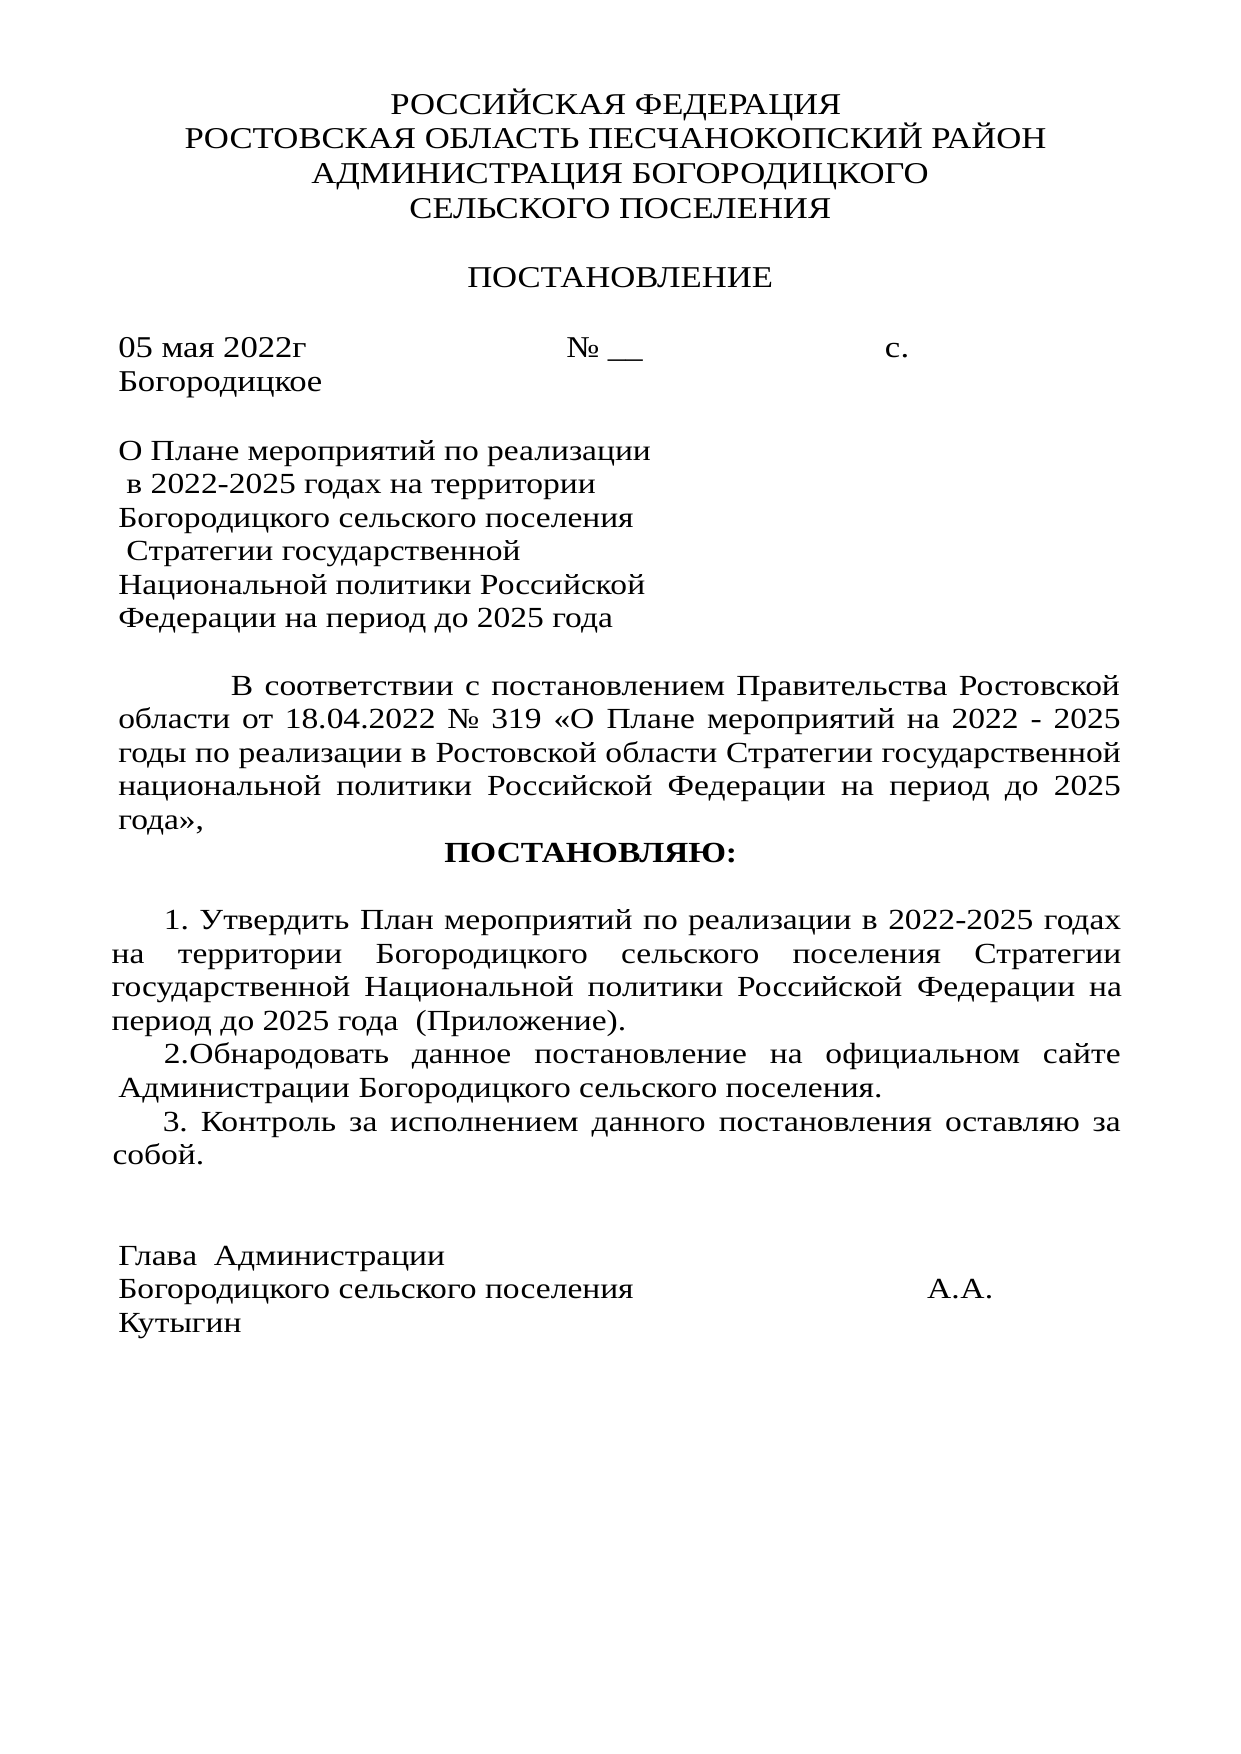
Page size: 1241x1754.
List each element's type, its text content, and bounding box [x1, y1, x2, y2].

text ПОСТАНОВЛЕНИЕ [118, 259, 1122, 294]
text СЕЛЬСКОГО ПОСЕЛЕНИЯ [118, 190, 1122, 225]
text О Плане мероприятий по реализации [118, 433, 1122, 466]
text Глава Администрации [118, 1238, 1122, 1271]
text 05 мая 2022г № __ с. Богородицкое [118, 329, 1122, 398]
text 2.Обнародовать данное постановление на официальном сайте Администрации Богородицкого сельского поселения. [118, 1037, 1122, 1104]
text Богородицкого сельского поселения [118, 500, 1122, 533]
text ПОСТАНОВЛЯЮ: [59, 835, 1122, 869]
text 1. Утвердить План мероприятий по реализации в 2022-2025 годах на территории Богородицкого сельского поселения Стратегии государственной Национальной политики Российской Федерации на период до 2025 года (Приложение). [111, 902, 1122, 1037]
text Федерации на период до 2025 года [118, 601, 1122, 634]
text Национальной политики Российской [118, 567, 1122, 601]
text в 2022-2025 годах на территории [118, 466, 1122, 500]
text 3. Контроль за исполнением данного постановления оставляю за собой. [112, 1104, 1122, 1171]
text Стратегии государственной [118, 533, 1122, 567]
text Богородицкого сельского поселения А.А. Кутыгин [118, 1271, 1122, 1338]
text РОССИЙСКАЯ ФЕДЕРАЦИЯ РОСТОВСКАЯ ОБЛАСТЬ ПЕСЧАНОКОПСКИЙ РАЙОН АДМИНИСТРАЦИЯ БОГОРОДИЦКОГО [118, 86, 1122, 190]
text В соответствии с постановлением Правительства Ростовской области от 18.04.2022 № 319 «О Плане мероприятий на 2022 - 2025 годы по реализации в Ростовской области Стратегии государственной национальной политики Российской Федерации на период до 2025 года», [118, 668, 1122, 835]
